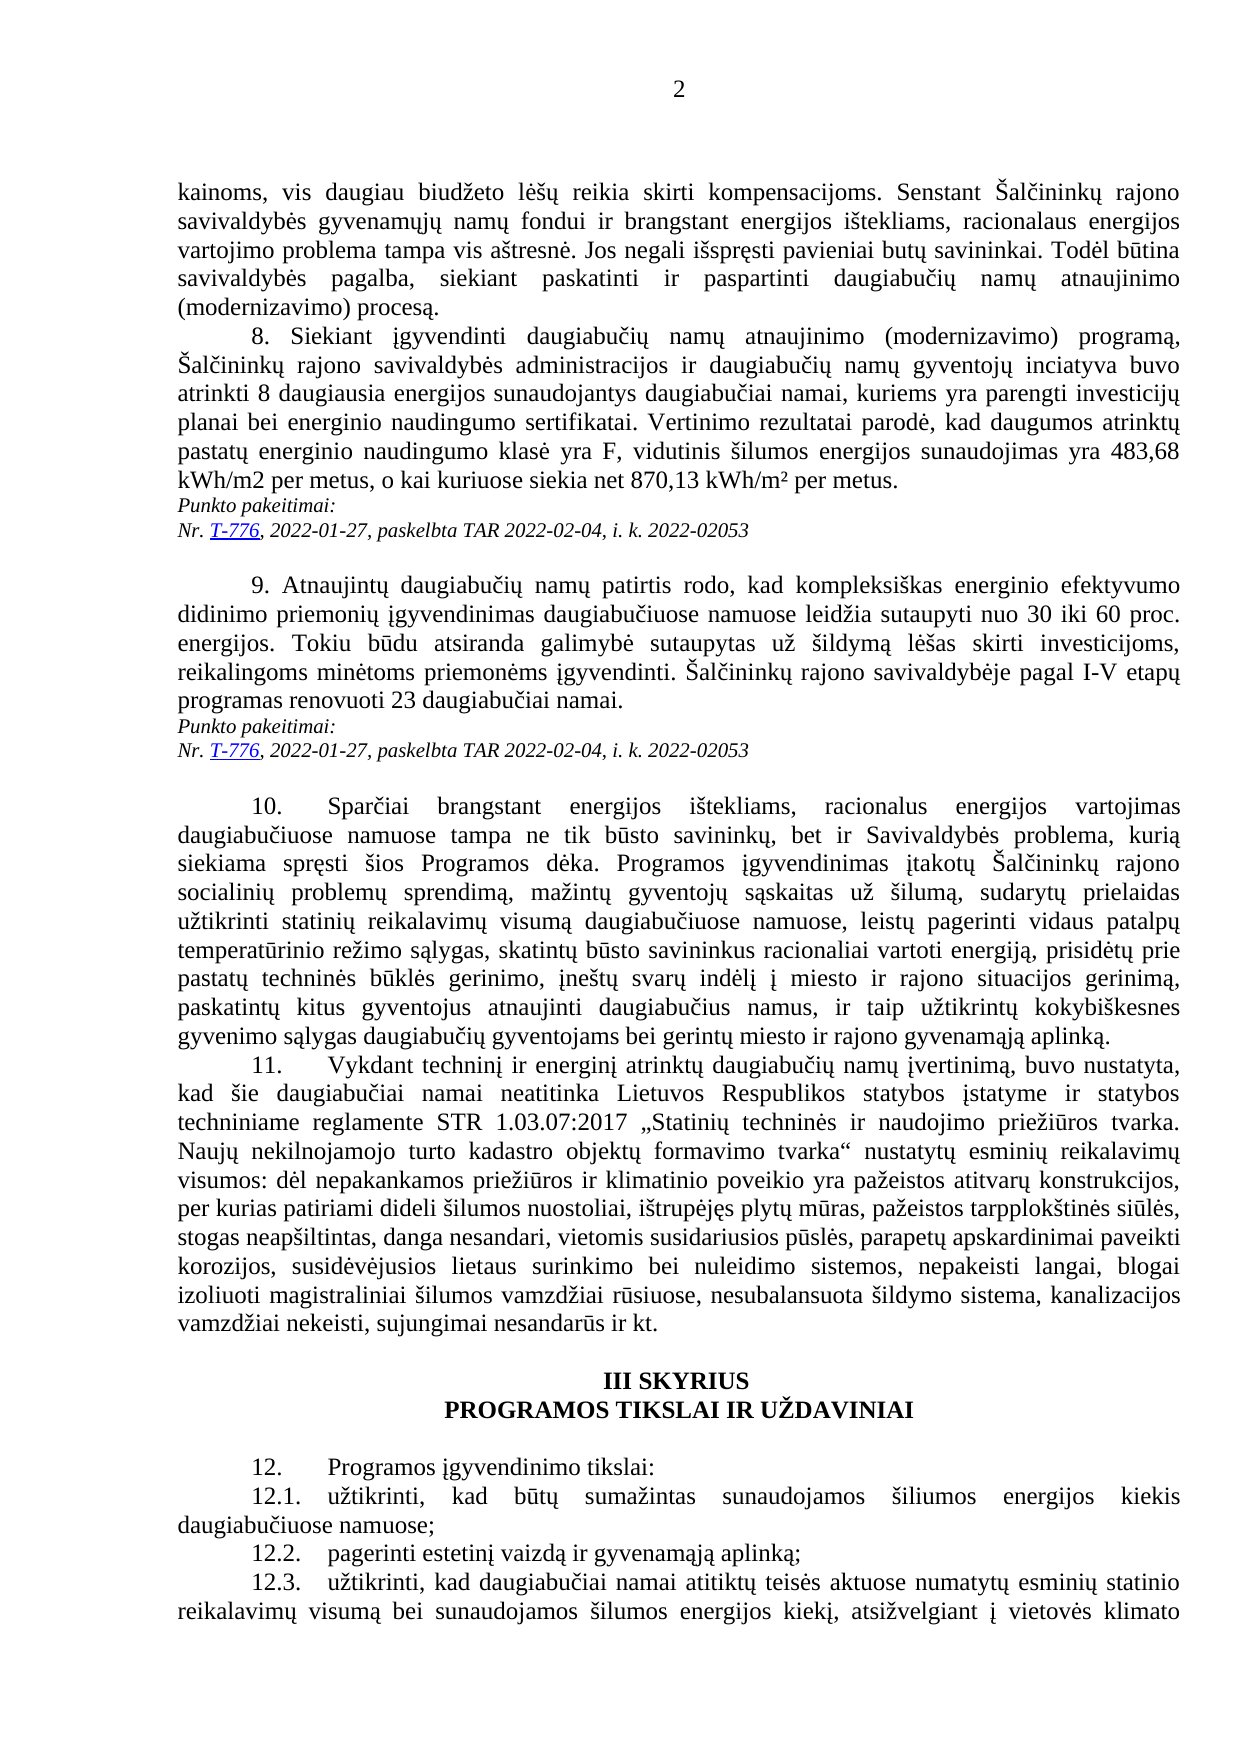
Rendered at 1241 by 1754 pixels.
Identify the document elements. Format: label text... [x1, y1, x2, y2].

text Nr. T-776, 2022-01-27, paskelbta TAR 2022-02-04, i. k. 2022-02053 [177, 738, 1181, 762]
text Nr. T-776, 2022-01-27, paskelbta TAR 2022-02-04, i. k. 2022-02053 [177, 517, 1181, 542]
text 12.1. užtikrinti, kad būtų sumažintas sunaudojamos šiliumos energijos kiekis daugiabučiuose namuose; [177, 1481, 1181, 1538]
text 12.2. pagerinti estetinį vaizdą ir gyvenamąją aplinką; [177, 1538, 1181, 1567]
text 11. Vykdant techninį ir energinį atrinktų daugiabučių namų įvertinimą, buvo nustatyta, kad šie daugiabučiai namai neatitinka Lietuvos Respublikos statybos įstatyme ir statybos techniniame reglamente STR 1.03.07:2017 „Statinių techninės ir naudojimo priežiūros tvarka. Naujų nekilnojamojo turto kadastro objektų formavimo tvarka“ nustatytų esminių reikalavimų visumos: dėl nepakankamos priežiūros ir klimatinio poveikio yra pažeistos atitvarų konstrukcijos, per kurias patiriami dideli šilumos nuostoliai, ištrupėjęs plytų mūras, pažeistos tarpplokštinės siūlės, stogas neapšiltintas, danga nesandari, vietomis susidariusios pūslės, parapetų apskardinimai paveikti korozijos, susidėvėjusios lietaus surinkimo bei nuleidimo sistemos, nepakeisti langai, blogai izoliuoti magistraliniai šilumos vamzdžiai rūsiuose, nesubalansuota šildymo sistema, kanalizacijos vamzdžiai nekeisti, sujungimai nesandarūs ir kt. [177, 1050, 1181, 1337]
text kainoms, vis daugiau biudžeto lėšų reikia skirti kompensacijoms. Senstant Šalčininkų rajono savivaldybės gyvenamųjų namų fondui ir brangstant energijos ištekliams, racionalaus energijos vartojimo problema tampa vis aštresnė. Jos negali išspręsti pavieniai butų savininkai. Todėl būtina savivaldybės pagalba, siekiant paskatinti ir paspartinti daugiabučių namų atnaujinimo (modernizavimo) procesą. [177, 177, 1181, 321]
text Punkto pakeitimai: [177, 493, 1181, 517]
text 12. Programos įgyvendinimo tikslai: [177, 1452, 1181, 1481]
text Punkto pakeitimai: [177, 714, 1181, 738]
text 8. Siekiant įgyvendinti daugiabučių namų atnaujinimo (modernizavimo) programą, Šalčininkų rajono savivaldybės administracijos ir daugiabučių namų gyventojų inciatyva buvo atrinkti 8 daugiausia energijos sunaudojantys daugiabučiai namai, kuriems yra parengti investicijų planai bei energinio naudingumo sertifikatai. Vertinimo rezultatai parodė, kad daugumos atrinktų pastatų energinio naudingumo klasė yra F, vidutinis šilumos energijos sunaudojimas yra 483,68 kWh/m2 per metus, o kai kuriuose siekia net 870,13 kWh/m² per metus. [177, 321, 1181, 493]
text III SKYRIUS [177, 1366, 1181, 1395]
text PROGRAMOS TIKSLAI IR UŽDAVINIAI [177, 1395, 1181, 1423]
text 9. Atnaujintų daugiabučių namų patirtis rodo, kad kompleksiškas energinio efektyvumo didinimo priemonių įgyvendinimas daugiabučiuose namuose leidžia sutaupyti nuo 30 iki 60 proc. energijos. Tokiu būdu atsiranda galimybė sutaupytas už šildymą lėšas skirti investicijoms, reikalingoms minėtoms priemonėms įgyvendinti. Šalčininkų rajono savivaldybėje pagal I-V etapų programas renovuoti 23 daugiabučiai namai. [177, 570, 1181, 714]
text 10. Sparčiai brangstant energijos ištekliams, racionalus energijos vartojimas daugiabučiuose namuose tampa ne tik būsto savininkų, bet ir Savivaldybės problema, kurią siekiama spręsti šios Programos dėka. Programos įgyvendinimas įtakotų Šalčininkų rajono socialinių problemų sprendimą, mažintų gyventojų sąskaitas už šilumą, sudarytų prielaidas užtikrinti statinių reikalavimų visumą daugiabučiuose namuose, leistų pagerinti vidaus patalpų temperatūrinio režimo sąlygas, skatintų būsto savininkus racionaliai vartoti energiją, prisidėtų prie pastatų techninės būklės gerinimo, įneštų svarų indėlį į miesto ir rajono situacijos gerinimą, paskatintų kitus gyventojus atnaujinti daugiabučius namus, ir taip užtikrintų kokybiškesnes gyvenimo sąlygas daugiabučių gyventojams bei gerintų miesto ir rajono gyvenamąją aplinką. [177, 791, 1181, 1050]
text 12.3. užtikrinti, kad daugiabučiai namai atitiktų teisės aktuose numatytų esminių statinio reikalavimų visumą bei sunaudojamos šilumos energijos kiekį, atsižvelgiant į vietovės klimato [177, 1567, 1181, 1625]
